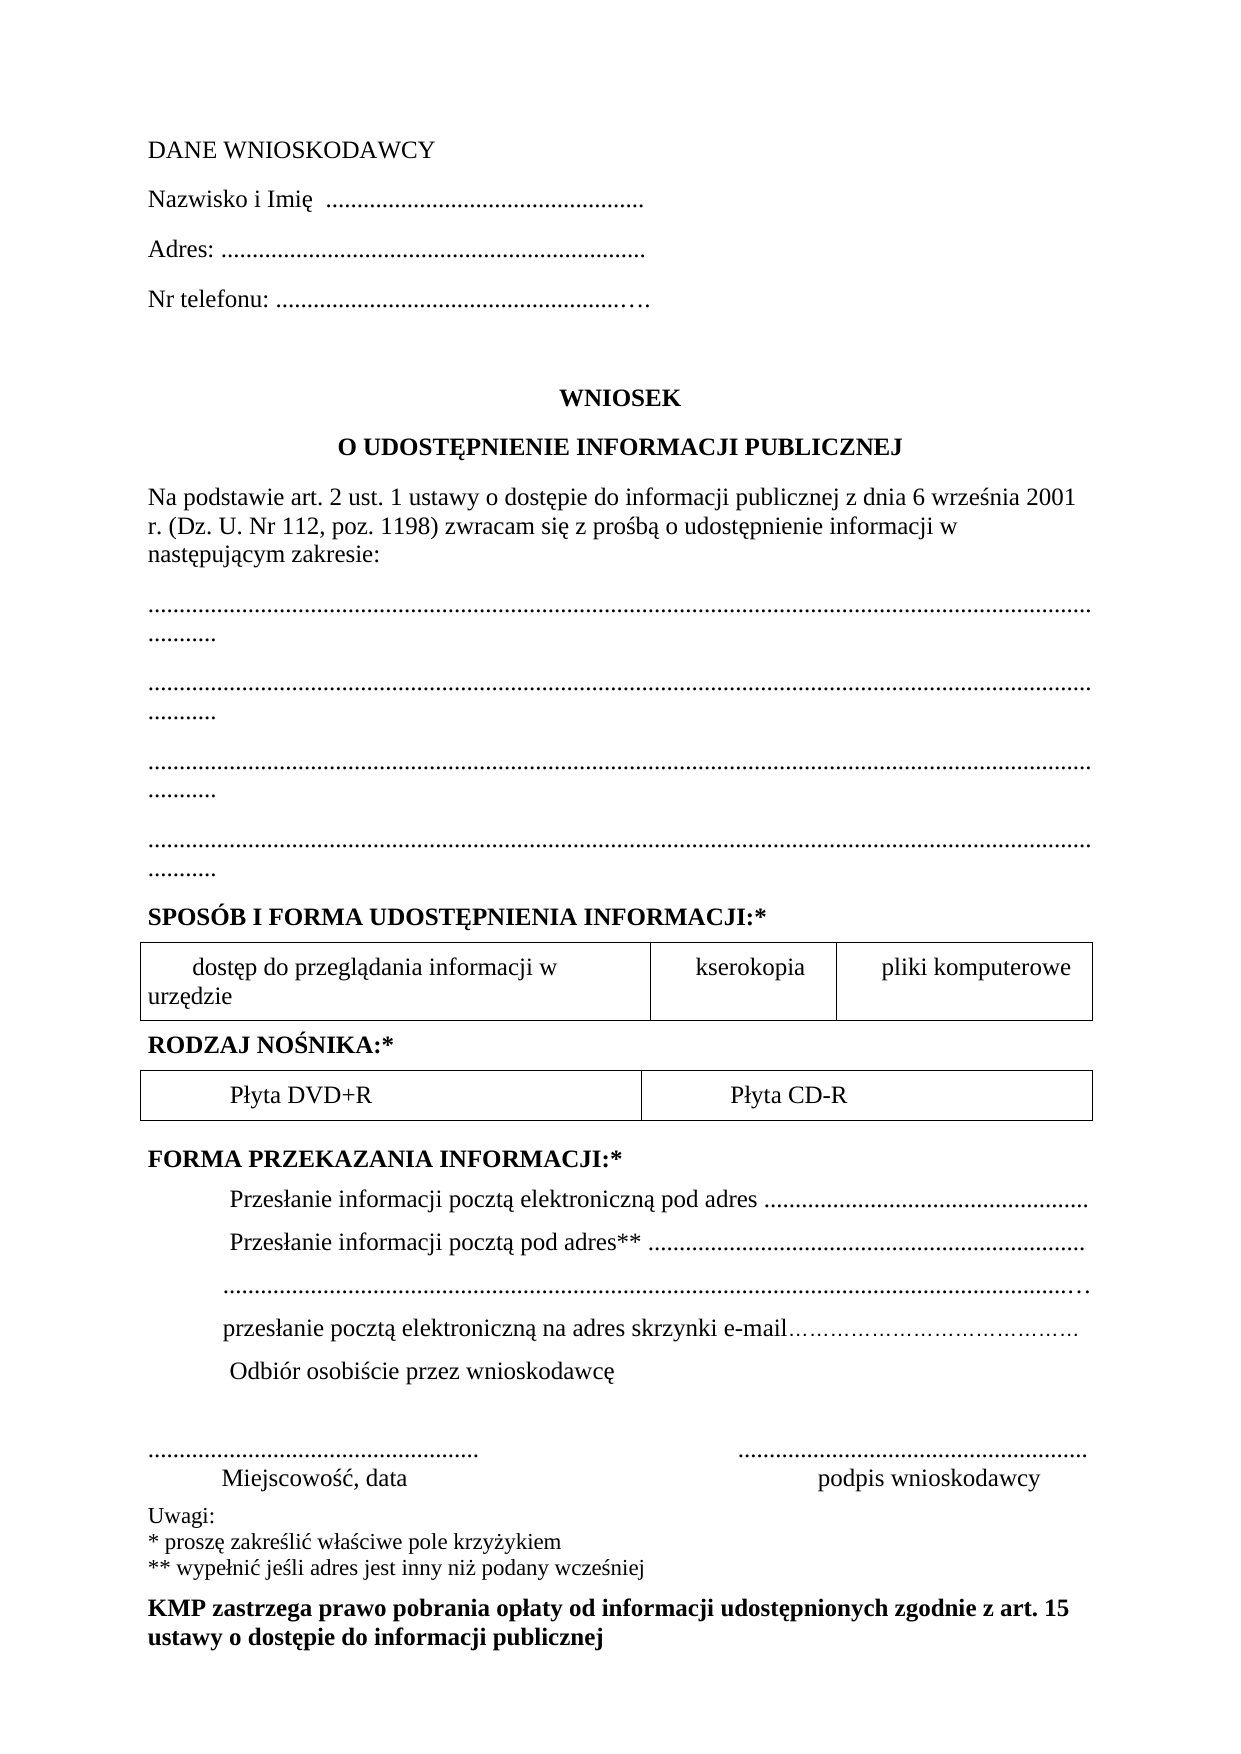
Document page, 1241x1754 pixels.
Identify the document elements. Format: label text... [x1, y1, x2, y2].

text Uwagi: [148, 1502, 1092, 1528]
text Nazwisko i Imię ................................................... [148, 184, 1092, 213]
text WNIOSEK [148, 383, 1092, 412]
text .................................................................................................................................................................. [148, 746, 1092, 803]
text FORMA PRZEKAZANIA INFORMACJI:* [148, 1144, 1092, 1173]
text RODZAJ NOŚNIKA:* [148, 1031, 1092, 1059]
text * proszę zakreślić właściwe pole krzyżykiem [148, 1528, 1092, 1554]
text Na podstawie art. 2 ust. 1 ustawy o dostępie do informacji publicznej z dnia 6 września 2001 r. (Dz. U. Nr 112, poz. 1198) zwracam się z prośbą o udostępnienie informacji w następującym zakresie: [148, 482, 1092, 568]
text .................................................................................................................................................................. [148, 667, 1092, 725]
text KMP zastrzega prawo pobrania opłaty od informacji udostępnionych zgodnie z art. 15 ustawy o dostępie do informacji publicznej [148, 1593, 1092, 1651]
table_header  kserokopia [651, 943, 836, 1020]
text SPOSÓB I FORMA UDOSTĘPNIENIA INFORMACJI:* [148, 902, 1092, 931]
text .................................................................................................................................................................. [148, 589, 1092, 647]
text DANE WNIOSKODAWCY [148, 135, 1092, 164]
table_header  dostęp do przeglądania informacji w urzędzie [141, 943, 650, 1020]
text Nr telefonu: .......................................................…. [148, 284, 1092, 312]
text ..................................................... ........................................................ [148, 1434, 1092, 1463]
table_header  pliki komputerowe [837, 943, 1092, 1020]
table_header  Płyta CD-R [642, 1071, 1092, 1119]
text  Odbiór osobiście przez wnioskodawcę [185, 1356, 1092, 1385]
text  Przesłanie informacji pocztą pod adres** ...................................................................... .......................................................................................................................................… [185, 1227, 1092, 1299]
text Adres: .................................................................... [148, 234, 1092, 263]
text .................................................................................................................................................................. [148, 824, 1092, 882]
text ** wypełnić jeśli adres jest inny niż podany wcześniej [148, 1554, 1092, 1581]
text Miejscowość, data podpis wnioskodawcy [221, 1463, 1092, 1491]
text  przesłanie pocztą elektroniczną na adres skrzynki e-mail…………………………………… [185, 1313, 1092, 1342]
table_header  Płyta DVD+R [141, 1071, 641, 1119]
text O UDOSTĘPNIENIE INFORMACJI PUBLICZNEJ [148, 432, 1092, 461]
text  Przesłanie informacji pocztą elektroniczną pod adres .................................................... [185, 1184, 1092, 1212]
